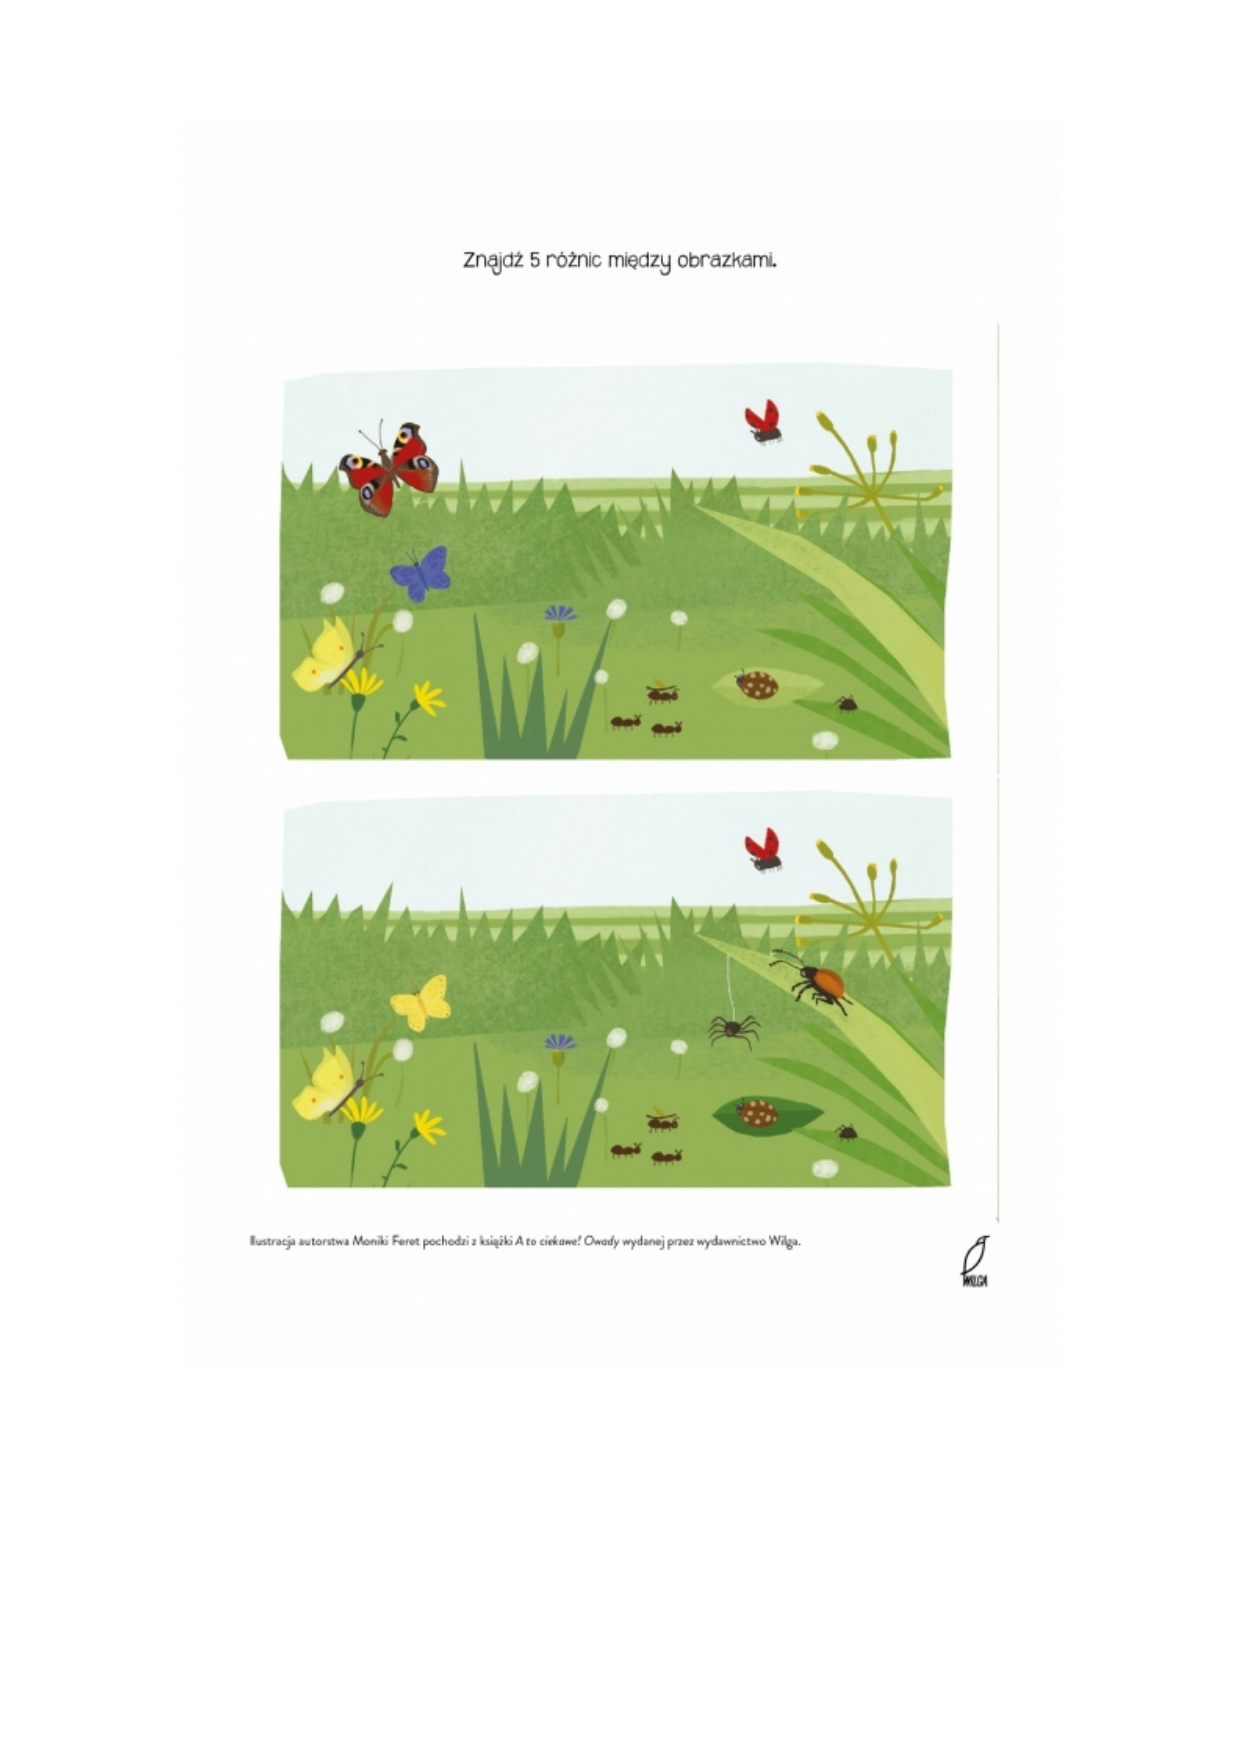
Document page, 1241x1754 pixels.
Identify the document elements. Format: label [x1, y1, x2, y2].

picture [178, 118, 1062, 1369]
